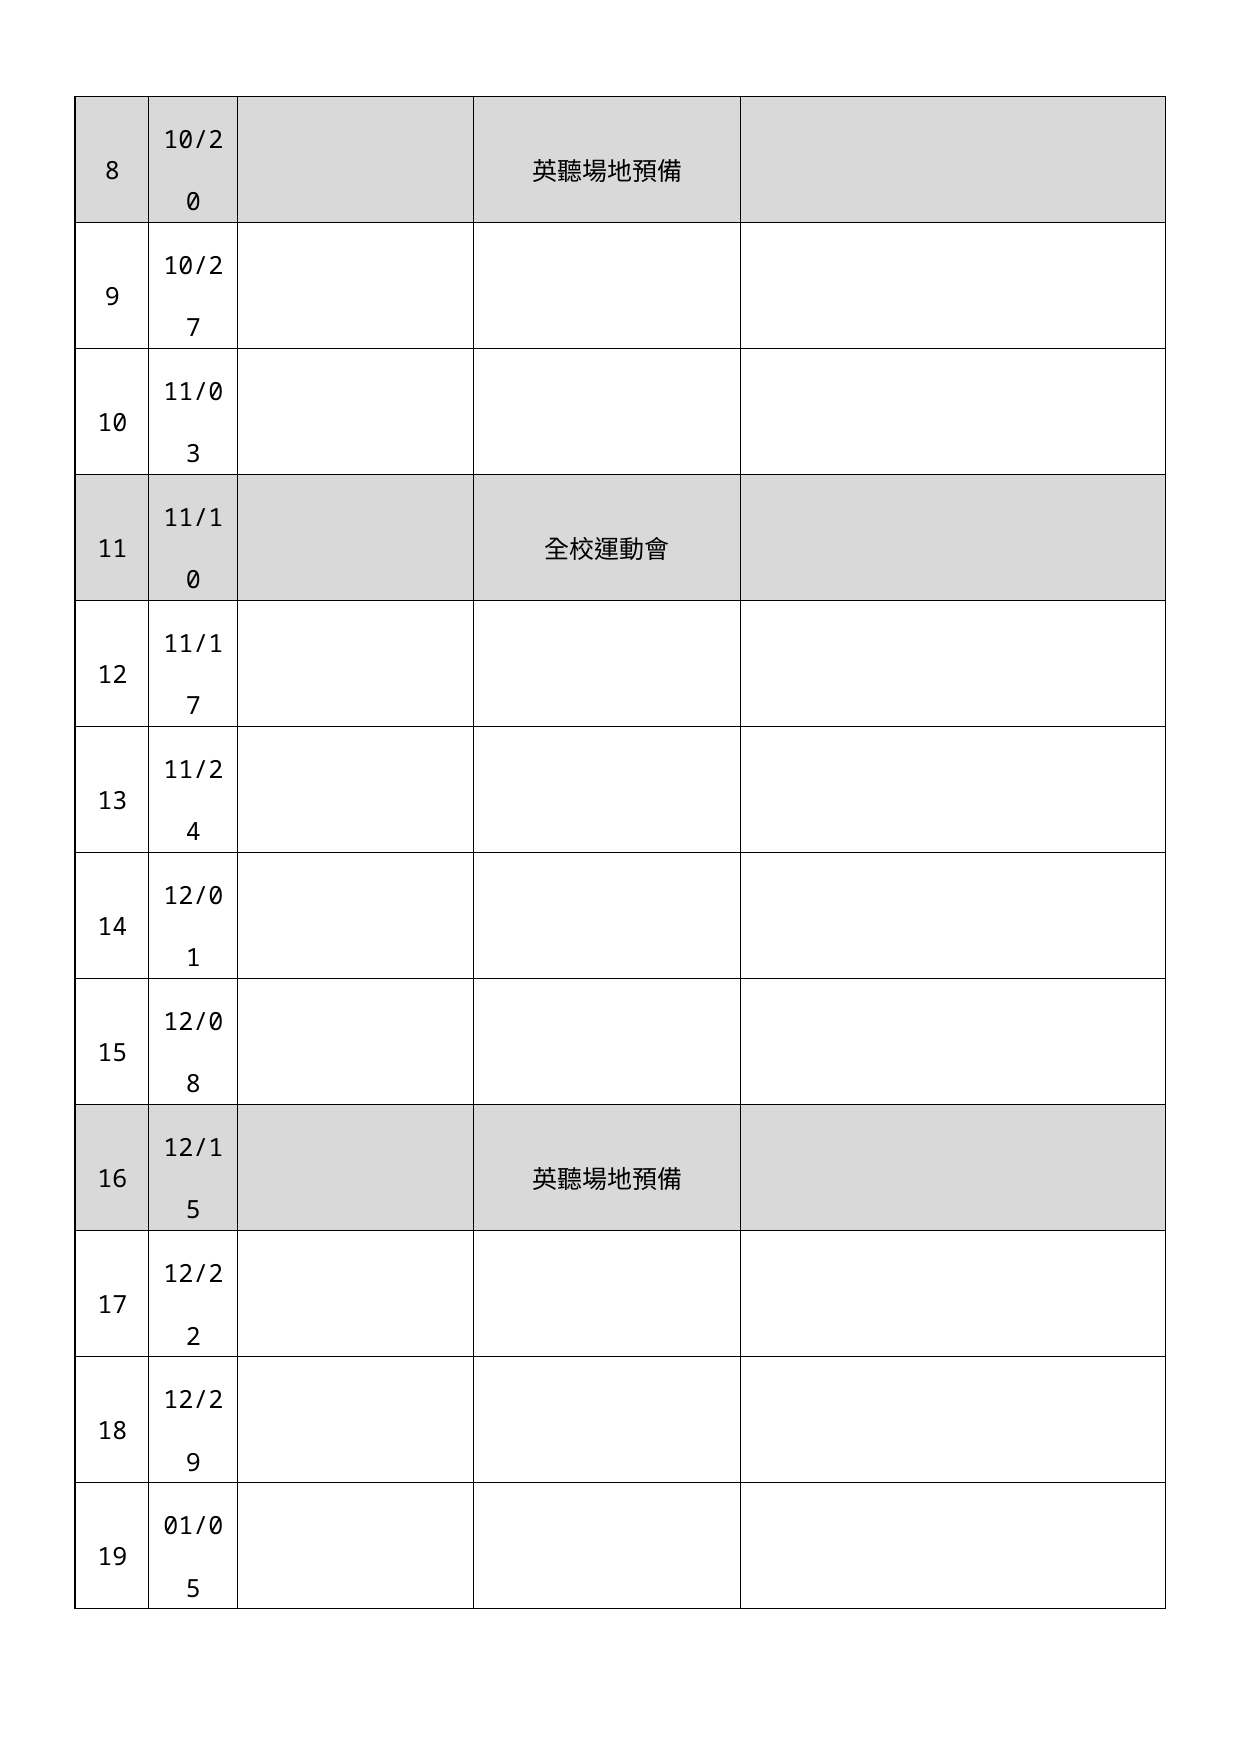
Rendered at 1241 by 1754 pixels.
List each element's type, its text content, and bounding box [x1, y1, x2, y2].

table_cell 自主學習/微課程/ 校隊選手培訓 [238, 727, 473, 852]
table_cell 11/03 [149, 349, 237, 474]
table_cell 英聽場地預備 [474, 1105, 740, 1230]
table_cell 自主學習/微課程/ 校隊選手培訓 [238, 979, 473, 1104]
table_cell [474, 979, 740, 1104]
table_cell [474, 1357, 740, 1482]
table_cell 19 [76, 1483, 148, 1608]
table_cell 11/24 [149, 727, 237, 852]
table_cell 10/27 [149, 223, 237, 348]
table_cell 12 [76, 601, 148, 726]
table_cell 全校運動會 [474, 475, 740, 600]
table_cell 11/17 [149, 601, 237, 726]
table_cell 10 [76, 349, 148, 474]
table_cell [474, 601, 740, 726]
table_cell 9 [76, 223, 148, 348]
table_cell 17 [76, 1231, 148, 1356]
table_cell [474, 1483, 740, 1608]
table_cell 自主學習/微課程/ 校隊選手培訓 [238, 1483, 473, 1608]
table_cell [474, 223, 740, 348]
table_cell [741, 97, 1165, 222]
table_cell 18 [76, 1357, 148, 1482]
table_cell [238, 1105, 473, 1230]
table_cell 8 [76, 97, 148, 222]
table_cell [741, 349, 1165, 474]
table_cell 16 [76, 1105, 148, 1230]
table_cell [741, 1231, 1165, 1356]
table_cell 10/20 [149, 97, 237, 222]
table_cell [474, 349, 740, 474]
table_cell [474, 1231, 740, 1356]
table_cell [238, 97, 473, 222]
table_cell [741, 1105, 1165, 1230]
table_cell [238, 1357, 473, 1482]
table_cell 01/05 [149, 1483, 237, 1608]
table_cell [741, 979, 1165, 1104]
table_cell 15 [76, 979, 148, 1104]
table_cell 自主學習/微課程/ 校隊選手培訓 [238, 349, 473, 474]
table_cell 12/29 [149, 1357, 237, 1482]
table_cell 12/01 [149, 853, 237, 978]
table_cell [741, 223, 1165, 348]
table_cell 12/15 [149, 1105, 237, 1230]
table_cell 自主學習/微課程/ 校隊選手培訓 [238, 1231, 473, 1356]
table_cell [474, 727, 740, 852]
table_cell 13 [76, 727, 148, 852]
table_cell [238, 853, 473, 978]
table_cell 英聽場地預備 [474, 97, 740, 222]
table_cell 11/10 [149, 475, 237, 600]
table_cell [741, 1483, 1165, 1608]
table_cell 12/08 [149, 979, 237, 1104]
table_cell [238, 475, 473, 600]
table_cell 11 [76, 475, 148, 600]
table_cell [474, 853, 740, 978]
table_cell [741, 601, 1165, 726]
table_cell 12/22 [149, 1231, 237, 1356]
table_cell 自主學習/微課程/ 校隊選手培訓 [238, 223, 473, 348]
table_cell 14 [76, 853, 148, 978]
table_cell [741, 727, 1165, 852]
table_cell [741, 1357, 1165, 1482]
table_cell [238, 601, 473, 726]
table_cell [741, 853, 1165, 978]
table_cell [741, 475, 1165, 600]
